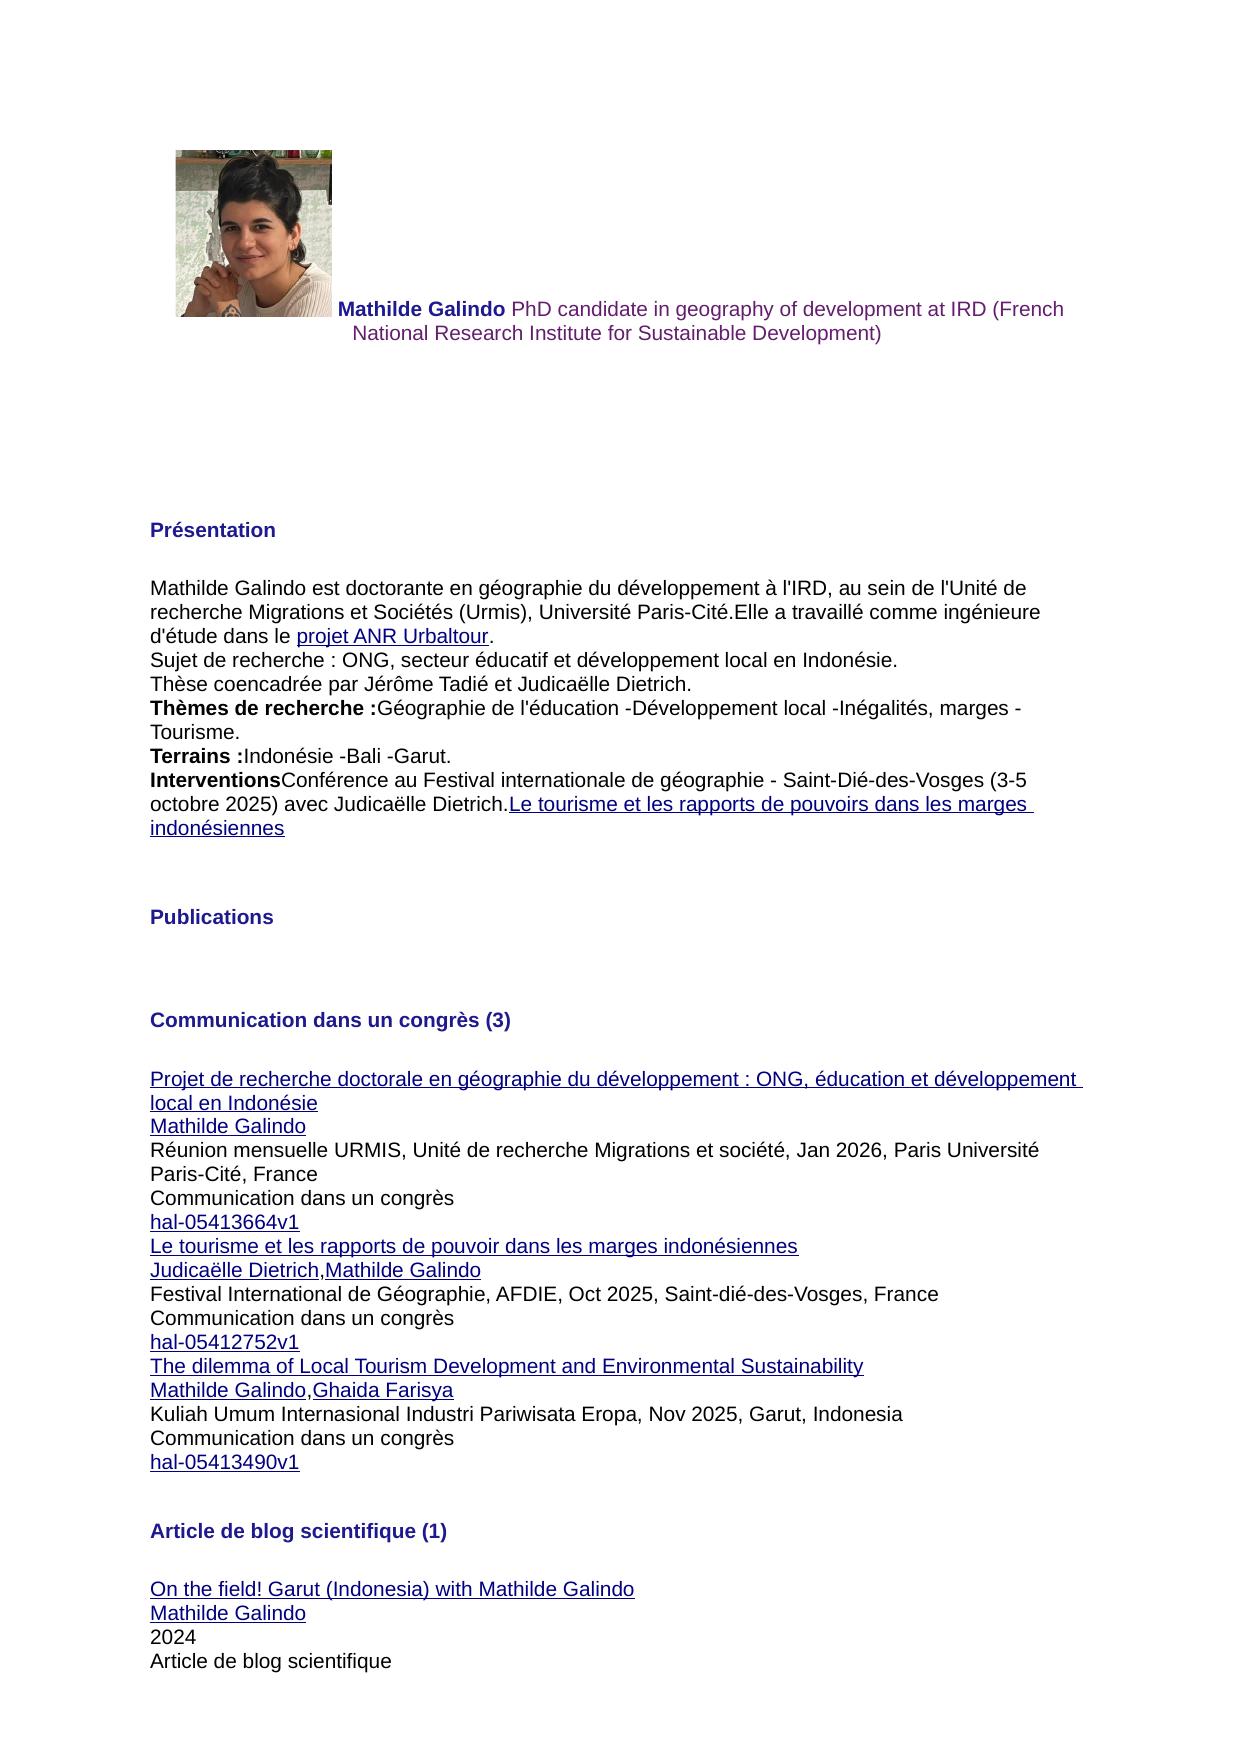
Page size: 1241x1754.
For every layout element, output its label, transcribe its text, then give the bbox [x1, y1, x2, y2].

subtitle Mathilde Galindo PhD candidate in geography of development at IRD (French National Research Institute for Sustainable Development) [150, 150, 1090, 344]
table_cell Le tourisme et les rapports de pouvoir dans les marges indonésiennes Judicaëlle Dietrich,Mathilde Galindo Festival International de Géographie, AFDIE, Oct 2025, Saint-dié-des-Vosges, France Communication dans un congrès hal-05412752v1 [150, 1234, 1090, 1354]
picture [175, 150, 332, 317]
subtitle Communication dans un congrès (3) [150, 1008, 1090, 1032]
text InterventionsConférence au Festival internationale de géographie - Saint-Dié-des-Vosges (3-5 octobre 2025) avec Judicaëlle Dietrich.Le tourisme et les rapports de pouvoirs dans les marges indonésiennes [150, 767, 1090, 839]
text Thèmes de recherche :Géographie de l'éducation -Développement local -Inégalités, marges -Tourisme. [150, 696, 1090, 743]
text Terrains :Indonésie -Bali -Garut. [150, 743, 1090, 767]
table_header Projet de recherche doctorale en géographie du développement : ONG, éducation et développement local en Indonésie Mathilde Galindo Réunion mensuelle URMIS, Unité de recherche Migrations et société, Jan 2026, Paris Université Paris-Cité, France Communication dans un congrès hal-05413664v1 [150, 1066, 1090, 1234]
text Thèse coencadrée par Jérôme Tadié et Judicaëlle Dietrich. [150, 672, 1090, 696]
subtitle Article de blog scientifique (1) [150, 1518, 1090, 1542]
subtitle Présentation [150, 517, 1090, 541]
subtitle Sujet de recherche : ONG, secteur éducatif et développement local en Indonésie. [150, 648, 1090, 672]
text Mathilde Galindo est doctorante en géographie du développement à l'IRD, au sein de l'Unité de recherche Migrations et Sociétés (Urmis), Université Paris-Cité.Elle a travaillé comme ingénieure d'étude dans le projet ANR Urbaltour. [150, 576, 1090, 648]
subtitle Publications [150, 905, 1090, 929]
table_cell The dilemma of Local Tourism Development and Environmental Sustainability Mathilde Galindo,Ghaida Farisya Kuliah Umum Internasional Industri Pariwisata Eropa, Nov 2025, Garut, Indonesia Communication dans un congrès hal-05413490v1 [150, 1354, 1090, 1474]
table_header On the field! Garut (Indonesia) with Mathilde Galindo Mathilde Galindo 2024 Article de blog scientifique [150, 1577, 1090, 1673]
